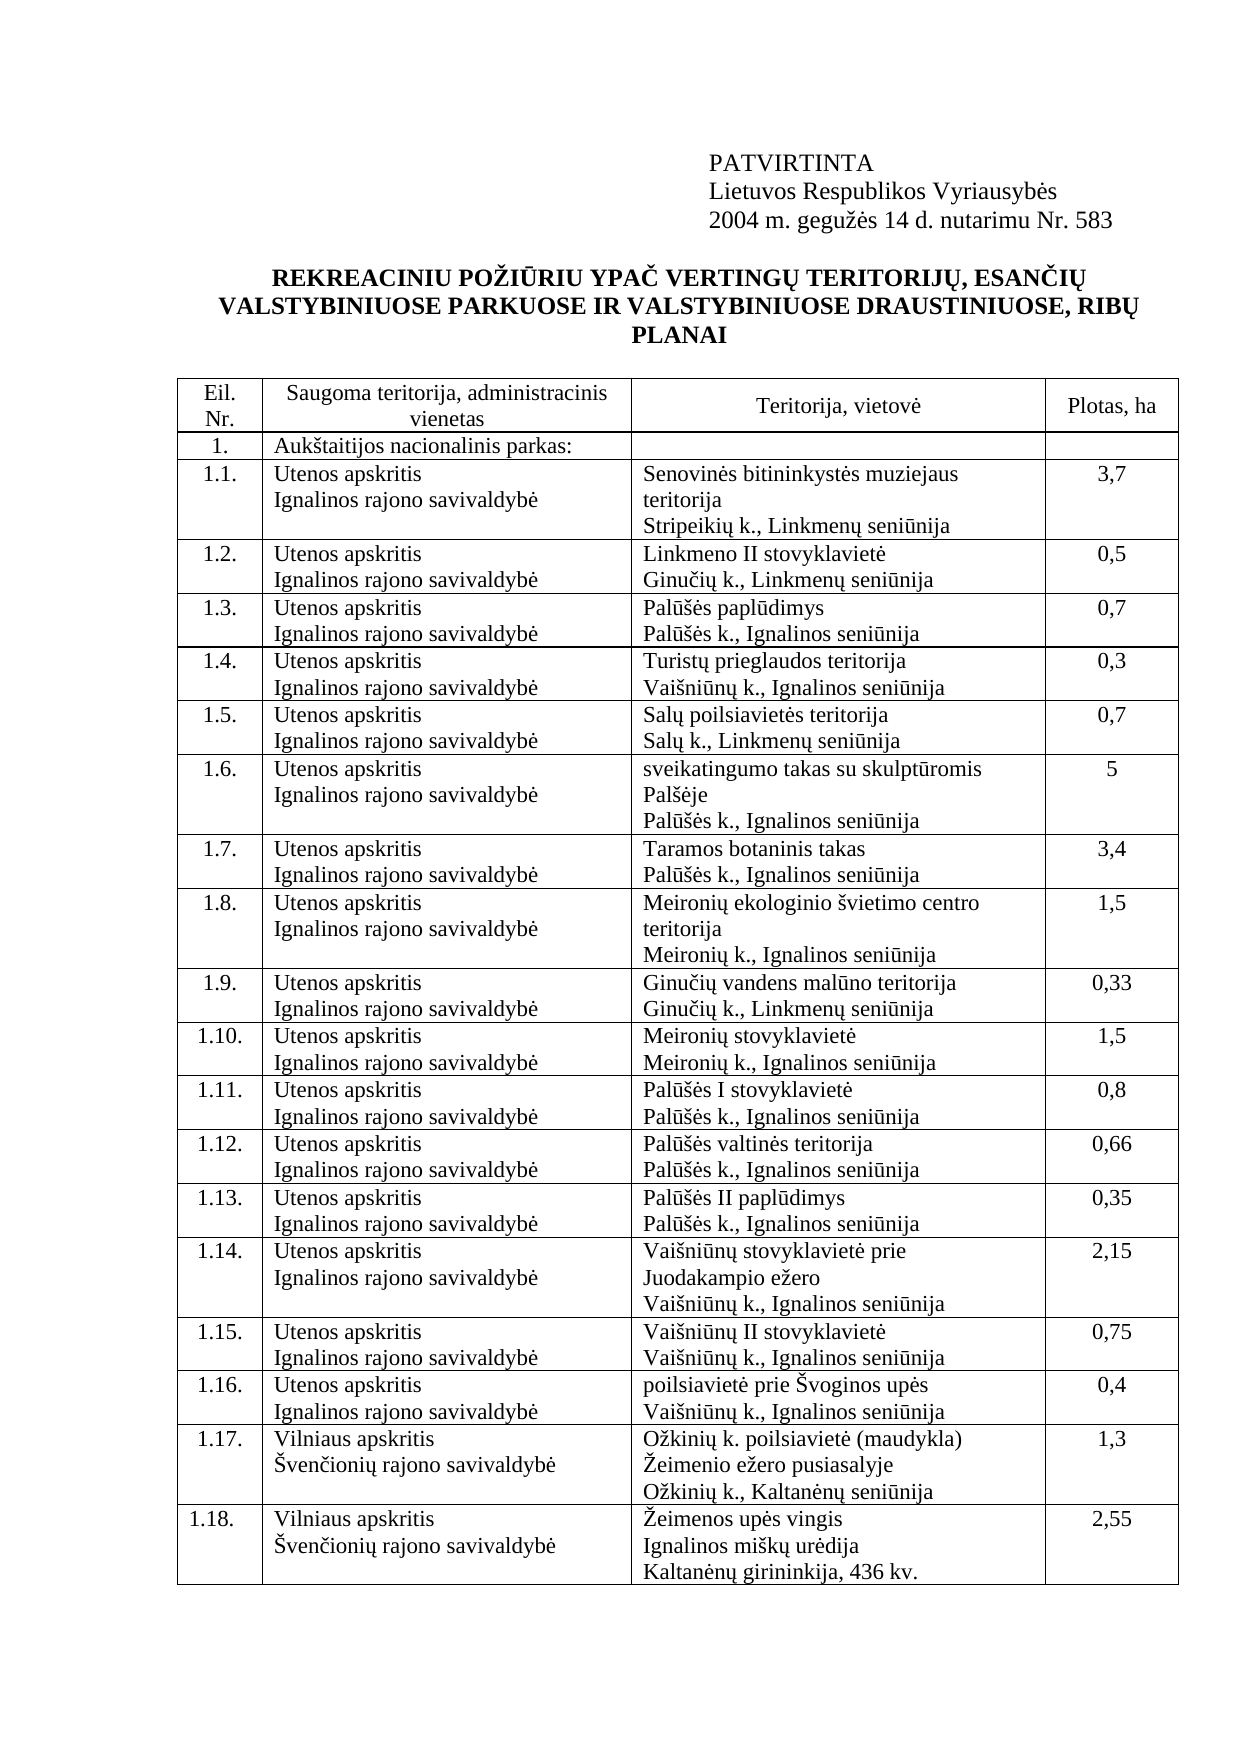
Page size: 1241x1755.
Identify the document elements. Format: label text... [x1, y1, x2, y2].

table_cell 1.16. [178, 1371, 262, 1424]
table_cell Utenos apskritis Ignalinos rajono savivaldybė [263, 1130, 631, 1183]
table_cell 0,8 [1046, 1076, 1178, 1129]
table_cell Vilniaus apskritis Švenčionių rajono savivaldybė [263, 1505, 631, 1584]
table_cell sveikatingumo takas su skulptūromis Palšėje Palūšės k., Ignalinos seniūnija [632, 755, 1045, 834]
table_cell 1.9. [178, 969, 262, 1022]
table_cell Utenos apskritis Ignalinos rajono savivaldybė [263, 755, 631, 834]
table_header Eil. Nr. [178, 379, 262, 431]
table_cell Ginučių vandens malūno teritorija Ginučių k., Linkmenų seniūnija [632, 969, 1045, 1022]
table_cell 1.14. [178, 1238, 262, 1317]
table_cell 1.12. [178, 1130, 262, 1183]
table_cell 1.3. [178, 594, 262, 646]
table_cell 0,3 [1046, 648, 1178, 700]
table_cell Utenos apskritis Ignalinos rajono savivaldybė [263, 594, 631, 646]
table_cell Utenos apskritis Ignalinos rajono savivaldybė [263, 969, 631, 1022]
table_cell Utenos apskritis Ignalinos rajono savivaldybė [263, 701, 631, 754]
table_cell 1.5. [178, 701, 262, 754]
table_cell Utenos apskritis Ignalinos rajono savivaldybė [263, 540, 631, 593]
table_cell 2,15 [1046, 1238, 1178, 1317]
table_cell 1.1. [178, 460, 262, 539]
table_cell Palūšės II paplūdimys Palūšės k., Ignalinos seniūnija [632, 1184, 1045, 1237]
table_cell 5 [1046, 755, 1178, 834]
table_header Teritorija, vietovė [632, 379, 1045, 431]
table_cell 1,3 [1046, 1425, 1178, 1504]
text 2004 m. gegužės 14 d. nutarimu Nr. 583 [177, 205, 1181, 234]
table_cell Utenos apskritis Ignalinos rajono savivaldybė [263, 1076, 631, 1129]
table_cell 1.18. [178, 1505, 262, 1584]
table_cell Palūšės valtinės teritorija Palūšės k., Ignalinos seniūnija [632, 1130, 1045, 1183]
table_cell 1.6. [178, 755, 262, 834]
table_cell 2,55 [1046, 1505, 1178, 1584]
table_cell 3,4 [1046, 835, 1178, 888]
table_cell Vaišniūnų II stovyklavietė Vaišniūnų k., Ignalinos seniūnija [632, 1318, 1045, 1370]
table_cell Utenos apskritis Ignalinos rajono savivaldybė [263, 1238, 631, 1317]
table_header Plotas, ha [1046, 379, 1178, 431]
table_cell 1.15. [178, 1318, 262, 1370]
table_cell Žeimenos upės vingis Ignalinos miškų urėdija Kaltanėnų girininkija, 436 kv. [632, 1505, 1045, 1584]
table_cell Senovinės bitininkystės muziejaus teritorija Stripeikių k., Linkmenų seniūnija [632, 460, 1045, 539]
table_cell 3,7 [1046, 460, 1178, 539]
table_cell Utenos apskritis Ignalinos rajono savivaldybė [263, 889, 631, 968]
table_cell Linkmeno II stovyklavietė Ginučių k., Linkmenų seniūnija [632, 540, 1045, 593]
table_cell 0,4 [1046, 1371, 1178, 1424]
table_cell 1.13. [178, 1184, 262, 1237]
text PATVIRTINTA [177, 148, 1181, 176]
table_cell Aukštaitijos nacionalinis parkas: [263, 433, 631, 459]
table_cell Turistų prieglaudos teritorija Vaišniūnų k., Ignalinos seniūnija [632, 648, 1045, 700]
table_cell Utenos apskritis Ignalinos rajono savivaldybė [263, 835, 631, 888]
table_cell Palūšės paplūdimys Palūšės k., Ignalinos seniūnija [632, 594, 1045, 646]
table_cell Utenos apskritis Ignalinos rajono savivaldybė [263, 648, 631, 700]
table_cell 0,33 [1046, 969, 1178, 1022]
table_cell Utenos apskritis Ignalinos rajono savivaldybė [263, 1023, 631, 1075]
table_cell 1.8. [178, 889, 262, 968]
table_cell Palūšės I stovyklavietė Palūšės k., Ignalinos seniūnija [632, 1076, 1045, 1129]
table_cell 0,75 [1046, 1318, 1178, 1370]
table_cell 1.2. [178, 540, 262, 593]
table_cell 1.17. [178, 1425, 262, 1504]
table_cell 1.10. [178, 1023, 262, 1075]
table_cell Utenos apskritis Ignalinos rajono savivaldybė [263, 1184, 631, 1237]
table_cell 0,35 [1046, 1184, 1178, 1237]
table_cell Taramos botaninis takas Palūšės k., Ignalinos seniūnija [632, 835, 1045, 888]
table_cell 0,5 [1046, 540, 1178, 593]
table_cell 1,5 [1046, 1023, 1178, 1075]
table_cell 1.4. [178, 648, 262, 700]
table_cell Meironių stovyklavietė Meironių k., Ignalinos seniūnija [632, 1023, 1045, 1075]
table_cell 1.7. [178, 835, 262, 888]
table_cell Ožkinių k. poilsiavietė (maudykla) Žeimenio ežero pusiasalyje Ožkinių k., Kaltanėnų seniūnija [632, 1425, 1045, 1504]
text REKREACINIU POŽIŪRIU YPAČ VERTINGŲ TERITORIJŲ, ESANČIŲ VALSTYBINIUOSE PARKUOSE IR VALSTYBINIUOSE DRAUSTINIUOSE, RIBŲ PLANAI [177, 263, 1181, 349]
text Lietuvos Respublikos Vyriausybės [177, 176, 1181, 205]
table_cell Utenos apskritis Ignalinos rajono savivaldybė [263, 1318, 631, 1370]
table_cell Utenos apskritis Ignalinos rajono savivaldybė [263, 460, 631, 539]
table_cell Utenos apskritis Ignalinos rajono savivaldybė [263, 1371, 631, 1424]
table_cell Vaišniūnų stovyklavietė prie Juodakampio ežero Vaišniūnų k., Ignalinos seniūnija [632, 1238, 1045, 1317]
table_cell Vilniaus apskritis Švenčionių rajono savivaldybė [263, 1425, 631, 1504]
table_cell 0,7 [1046, 594, 1178, 646]
table_cell 1,5 [1046, 889, 1178, 968]
table_cell 0,7 [1046, 701, 1178, 754]
table_header Saugoma teritorija, administracinis vienetas [263, 379, 631, 431]
table_cell 0,66 [1046, 1130, 1178, 1183]
table_cell Meironių ekologinio švietimo centro teritorija Meironių k., Ignalinos seniūnija [632, 889, 1045, 968]
table_cell poilsiavietė prie Švoginos upės Vaišniūnų k., Ignalinos seniūnija [632, 1371, 1045, 1424]
table_cell 1.11. [178, 1076, 262, 1129]
table_cell [1046, 433, 1178, 459]
table_cell Salų poilsiavietės teritorija Salų k., Linkmenų seniūnija [632, 701, 1045, 754]
table_cell 1. [178, 433, 262, 459]
table_cell [632, 433, 1045, 459]
